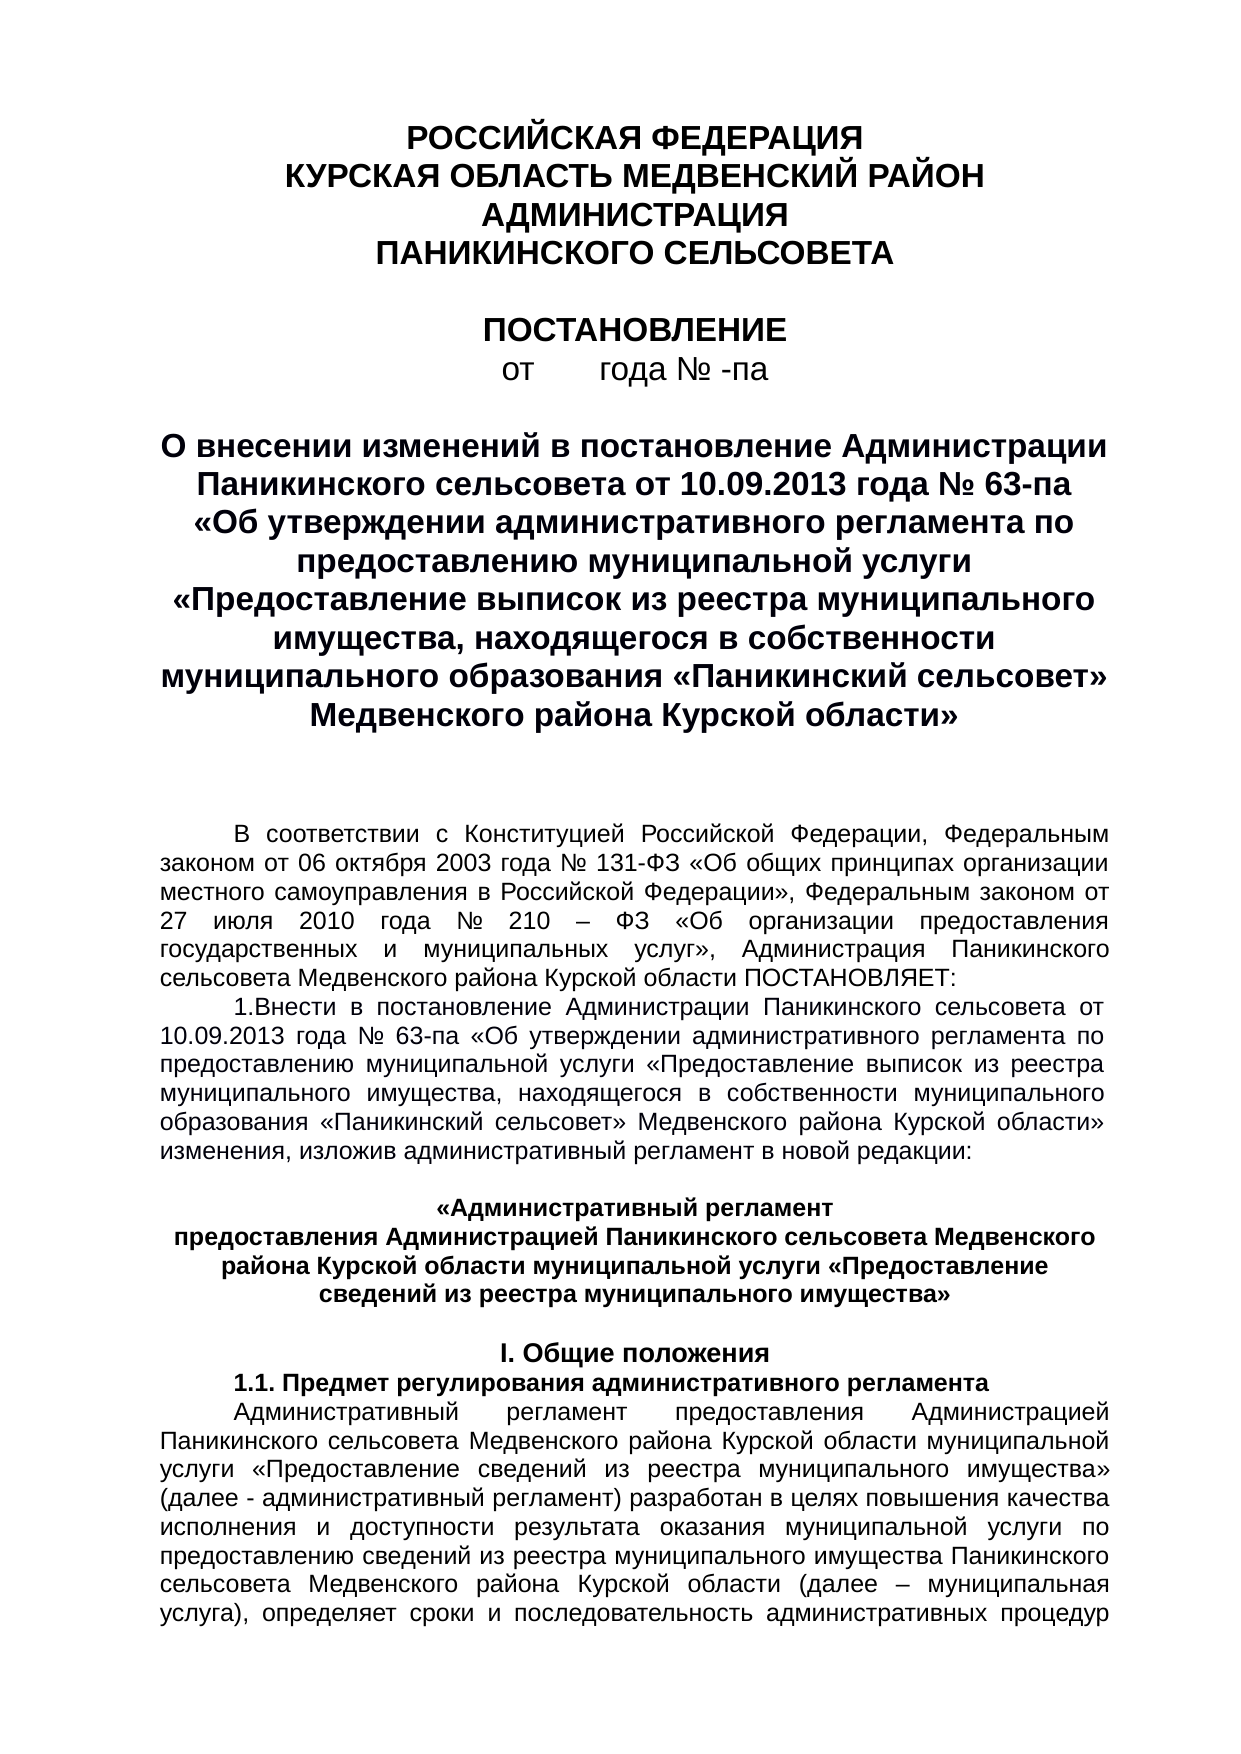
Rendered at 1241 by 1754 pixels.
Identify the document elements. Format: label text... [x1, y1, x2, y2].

text В соответствии с Конституцией Российской Федерации, Федеральным законом от 06 октября 2003 года № 131-ФЗ «Об общих принципах организации местного самоуправления в Российской Федерации», Федеральным законом от 27 июля 2010 года № 210 – ФЗ «Об организации предоставления государственных и муниципальных услуг», Администрация Паникинского сельсовета Медвенского района Курской области ПОСТАНОВЛЯЕТ: [159, 819, 1110, 992]
text I. Общие положения [159, 1337, 1110, 1368]
text Административный регламент предоставления Администрацией Паникинского сельсовета Медвенского района Курской области муниципальной услуги «Предоставление сведений из реестра муниципального имущества» (далее - административный регламент) разработан в целях повышения качества исполнения и доступности результата оказания муниципальной услуги по предоставлению сведений из реестра муниципального имущества Паникинского сельсовета Медвенского района Курской области (далее – муниципальная услуга), определяет сроки и последовательность административных процедур [159, 1397, 1110, 1627]
text КУРСКАЯ ОБЛАСТЬ МЕДВЕНСКИЙ РАЙОН [159, 157, 1110, 195]
text 1.Внести в постановление Администрации Паникинского сельсовета от 10.09.2013 года № 63-па «Об утверждении административного регламента по предоставлению муниципальной услуги «Предоставление выписок из реестра муниципального имущества, находящегося в собственности муниципального образования «Паникинский сельсовет» Медвенского района Курской области» изменения, изложив административный регламент в новой редакции: [159, 992, 1105, 1164]
text О внесении изменений в постановление Администрации Паникинского сельсовета от 10.09.2013 года № 63-па «Об утверждении административного регламента по предоставлению муниципальной услуги «Предоставление выписок из реестра муниципального имущества, находящегося в собственности муниципального образования «Паникинский сельсовет» Медвенского района Курской области» [159, 426, 1109, 733]
text предоставления Администрацией Паникинского сельсовета Медвенского района Курской области муниципальной услуги «Предоставление сведений из реестра муниципального имущества» [159, 1222, 1110, 1308]
text 1.1. Предмет регулирования административного регламента [159, 1368, 1110, 1397]
text РОССИЙСКАЯ ФЕДЕРАЦИЯ [159, 118, 1110, 157]
text ПОСТАНОВЛЕНИЕ [159, 310, 1110, 349]
text от года № -па [159, 349, 1110, 387]
text ПАНИКИНСКОГО СЕЛЬСОВЕТА [159, 233, 1110, 272]
text «Административный регламент [159, 1193, 1110, 1222]
text АДМИНИСТРАЦИЯ [159, 195, 1110, 233]
